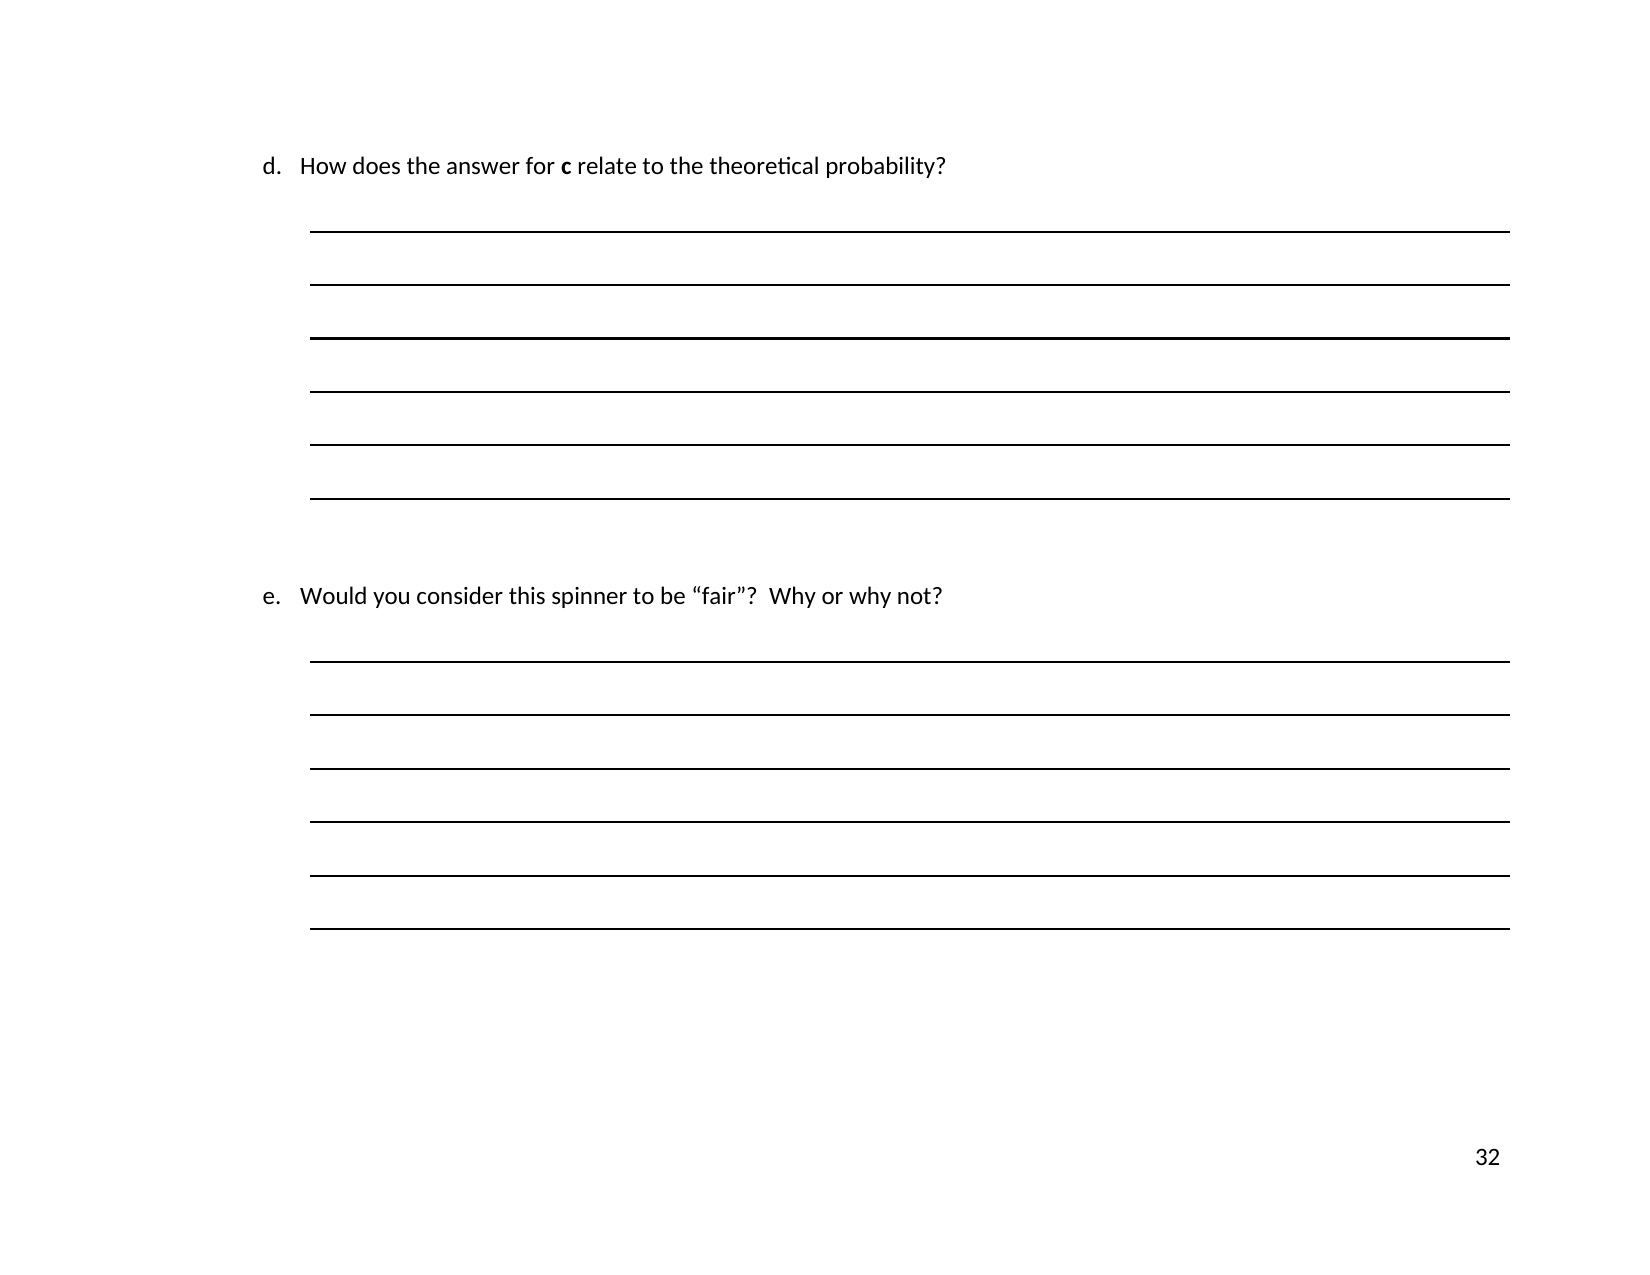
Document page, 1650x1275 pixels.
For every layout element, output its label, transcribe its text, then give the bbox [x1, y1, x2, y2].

table_header [310, 663, 1510, 714]
table_cell [310, 340, 1510, 391]
table_cell [310, 286, 1510, 337]
table_cell [310, 823, 1510, 874]
list Would you consider this spinner to be “fair”? Why or why not? [262, 580, 1500, 611]
table_cell [310, 393, 1510, 444]
table_cell [310, 446, 1510, 498]
table_header [310, 233, 1510, 284]
list How does the answer for c relate to the theoretical probability? [262, 150, 1500, 181]
table_cell [310, 716, 1510, 768]
table_cell [310, 877, 1510, 928]
table_cell [310, 770, 1510, 821]
